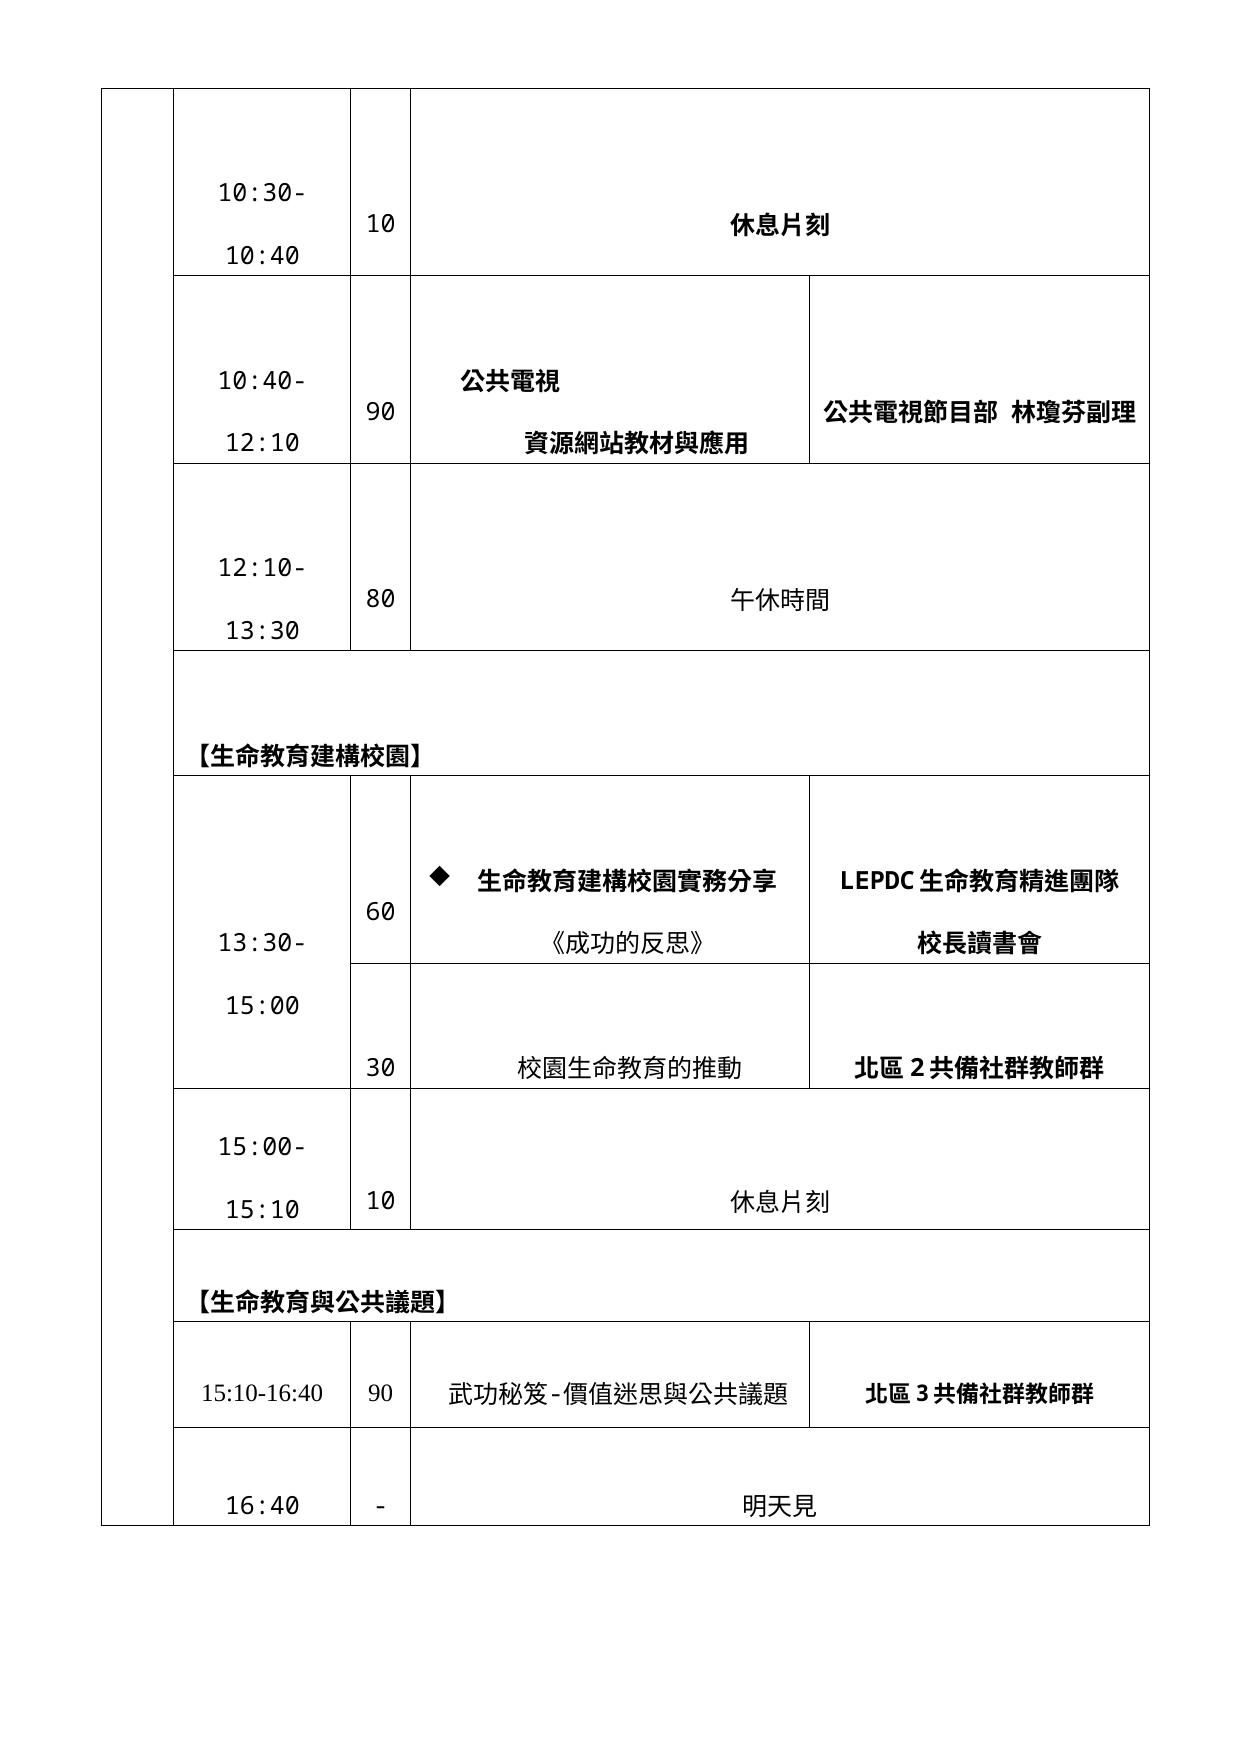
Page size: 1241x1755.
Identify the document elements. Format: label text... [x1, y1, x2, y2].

table_cell 北區3共備社群教師群 [810, 1322, 1149, 1427]
table_cell [102, 89, 173, 1525]
table_cell 16:40 [174, 1428, 350, 1525]
table_cell 13:30-15:00 [174, 776, 350, 1088]
table_cell 10:40-12:10 [174, 276, 350, 463]
table_cell 10 [351, 89, 410, 275]
table_cell 公共電視 資源網站教材與應用 [411, 276, 809, 463]
table_cell 北區2共備社群教師群 [810, 964, 1149, 1088]
table_cell 【生命教育建構校園】 [174, 651, 1149, 775]
table_cell 30 [351, 964, 410, 1088]
table_cell 10 [351, 1089, 410, 1229]
table_cell 60 [351, 776, 410, 963]
table_cell 武功秘笈-價值迷思與公共議題 [411, 1322, 809, 1427]
table_cell 休息片刻 [411, 89, 1149, 275]
table_cell 公共電視節目部 林瓊芬副理 [810, 276, 1149, 463]
table_cell 80 [351, 464, 410, 650]
table_cell 90 [351, 1322, 410, 1427]
table_cell 休息片刻 [411, 1089, 1149, 1229]
table_cell - [351, 1428, 410, 1525]
table_cell 12:10-13:30 [174, 464, 350, 650]
table_cell 午休時間 [411, 464, 1149, 650]
table_cell 生命教育建構校園實務分享 《成功的反思》 [411, 776, 809, 963]
table_cell LEPDC生命教育精進團隊 校長讀書會 [810, 776, 1149, 963]
table_cell 10:30-10:40 [174, 89, 350, 275]
table_cell 校園生命教育的推動 [411, 964, 809, 1088]
table_cell 15:10-16:40 [174, 1322, 350, 1427]
table_cell 90 [351, 276, 410, 463]
table_cell 明天見 [411, 1428, 1149, 1525]
table_cell 15:00-15:10 [174, 1089, 350, 1229]
table_cell 【生命教育與公共議題】 [174, 1230, 1149, 1321]
